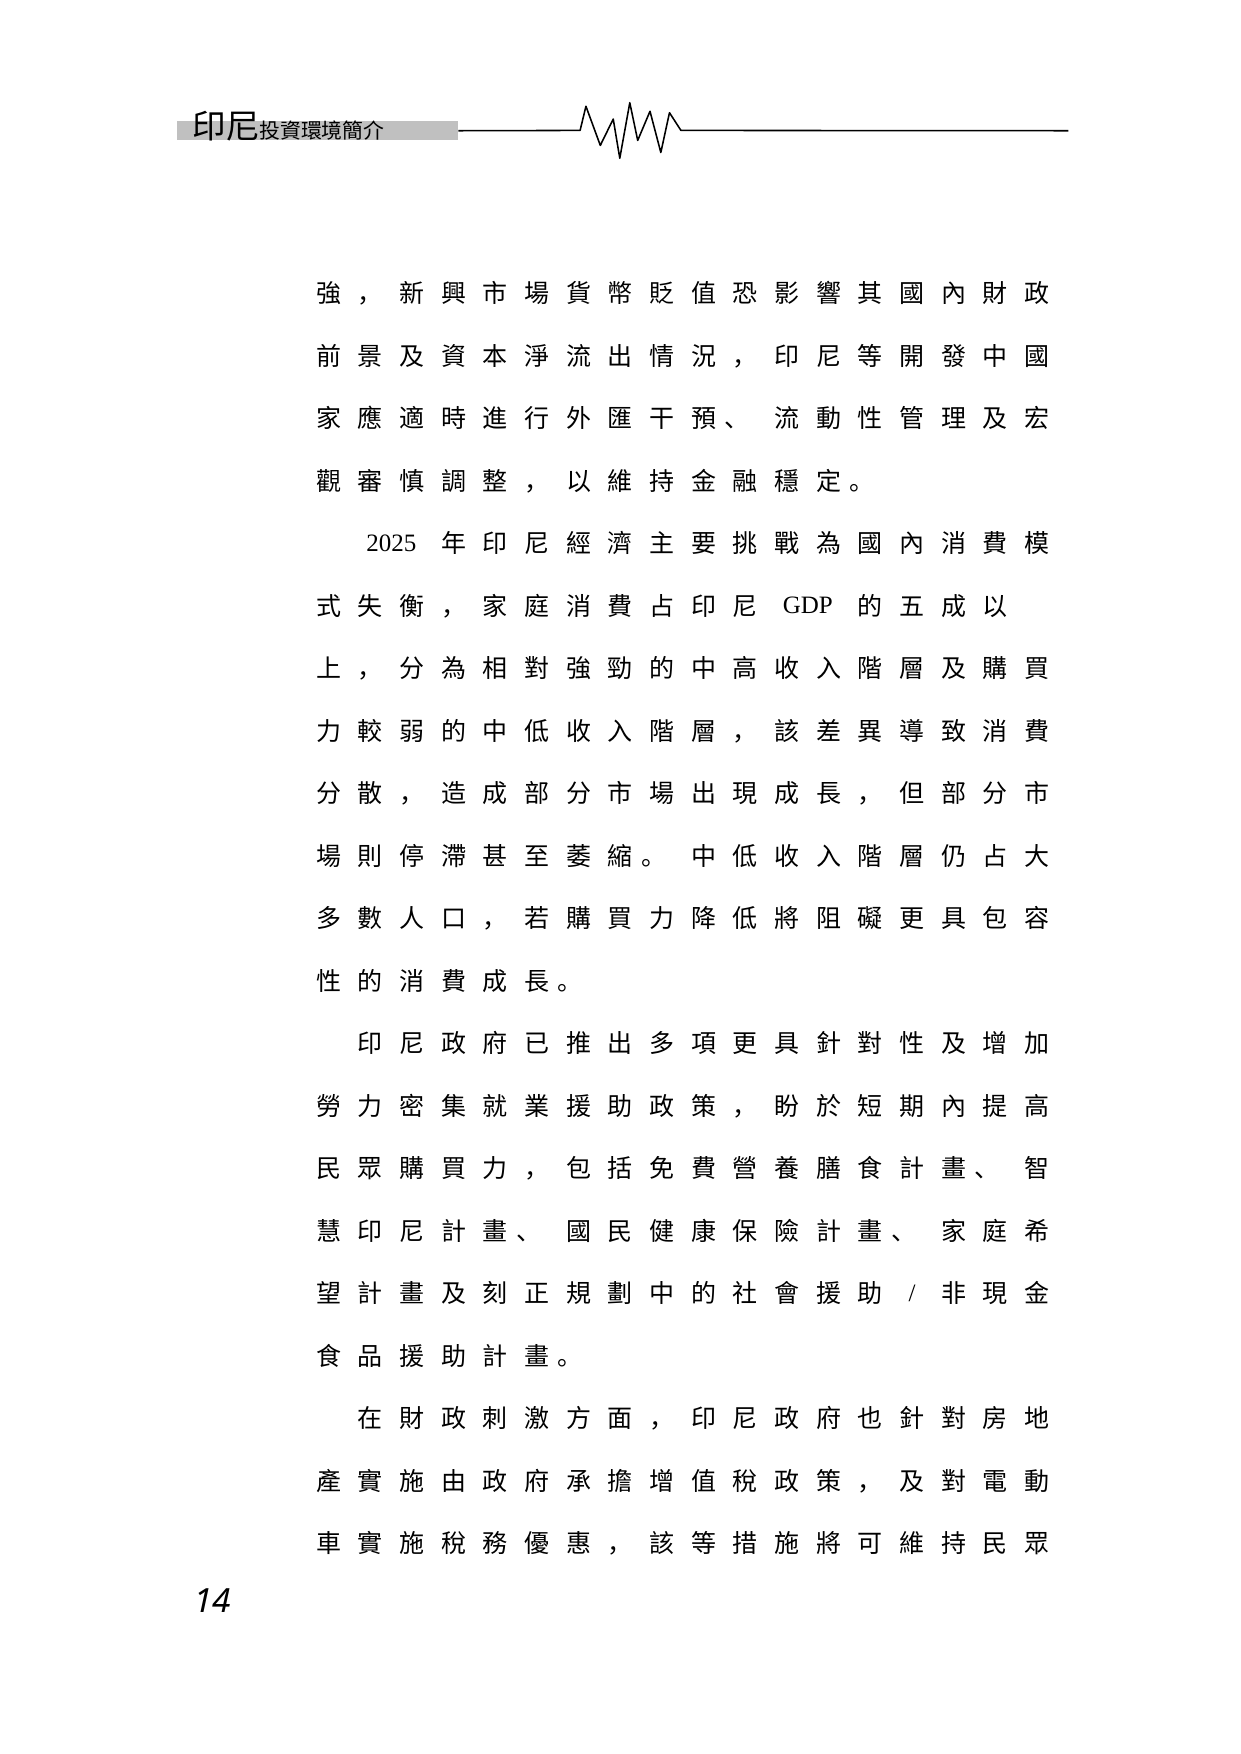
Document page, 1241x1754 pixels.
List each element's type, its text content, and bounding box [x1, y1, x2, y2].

text 印尼政府已推出多項更具針對性及增加勞力密集就業援助政策，盼於短期內提高民眾購買力，包括免費營養膳食計畫、智慧印尼計畫、國民健康保險計畫、家庭希望計畫及刻正規劃中的社會援助/非現金食品援助計畫。 [281, 1000, 1058, 1375]
text 2025年印尼經濟主要挑戰為國內消費模式失衡，家庭消費占印尼GDP的五成以上，分為相對強勁的中高收入階層及購買力較弱的中低收入階層，該差異導致消費分散，造成部分市場出現成長，但部分市場則停滯甚至萎縮。中低收入階層仍占大多數人口，若購買力降低將阻礙更具包容性的消費成長。 [281, 500, 1058, 1000]
text 強，新興市場貨幣貶值恐影響其國內財政前景及資本淨流出情況，印尼等開發中國家應適時進行外匯干預、流動性管理及宏觀審慎調整，以維持金融穩定。 [281, 250, 1058, 500]
text 在財政刺激方面，印尼政府也針對房地產實施由政府承擔增值稅政策，及對電動車實施稅務優惠，該等措施將可維持民眾 [281, 1375, 1058, 1563]
